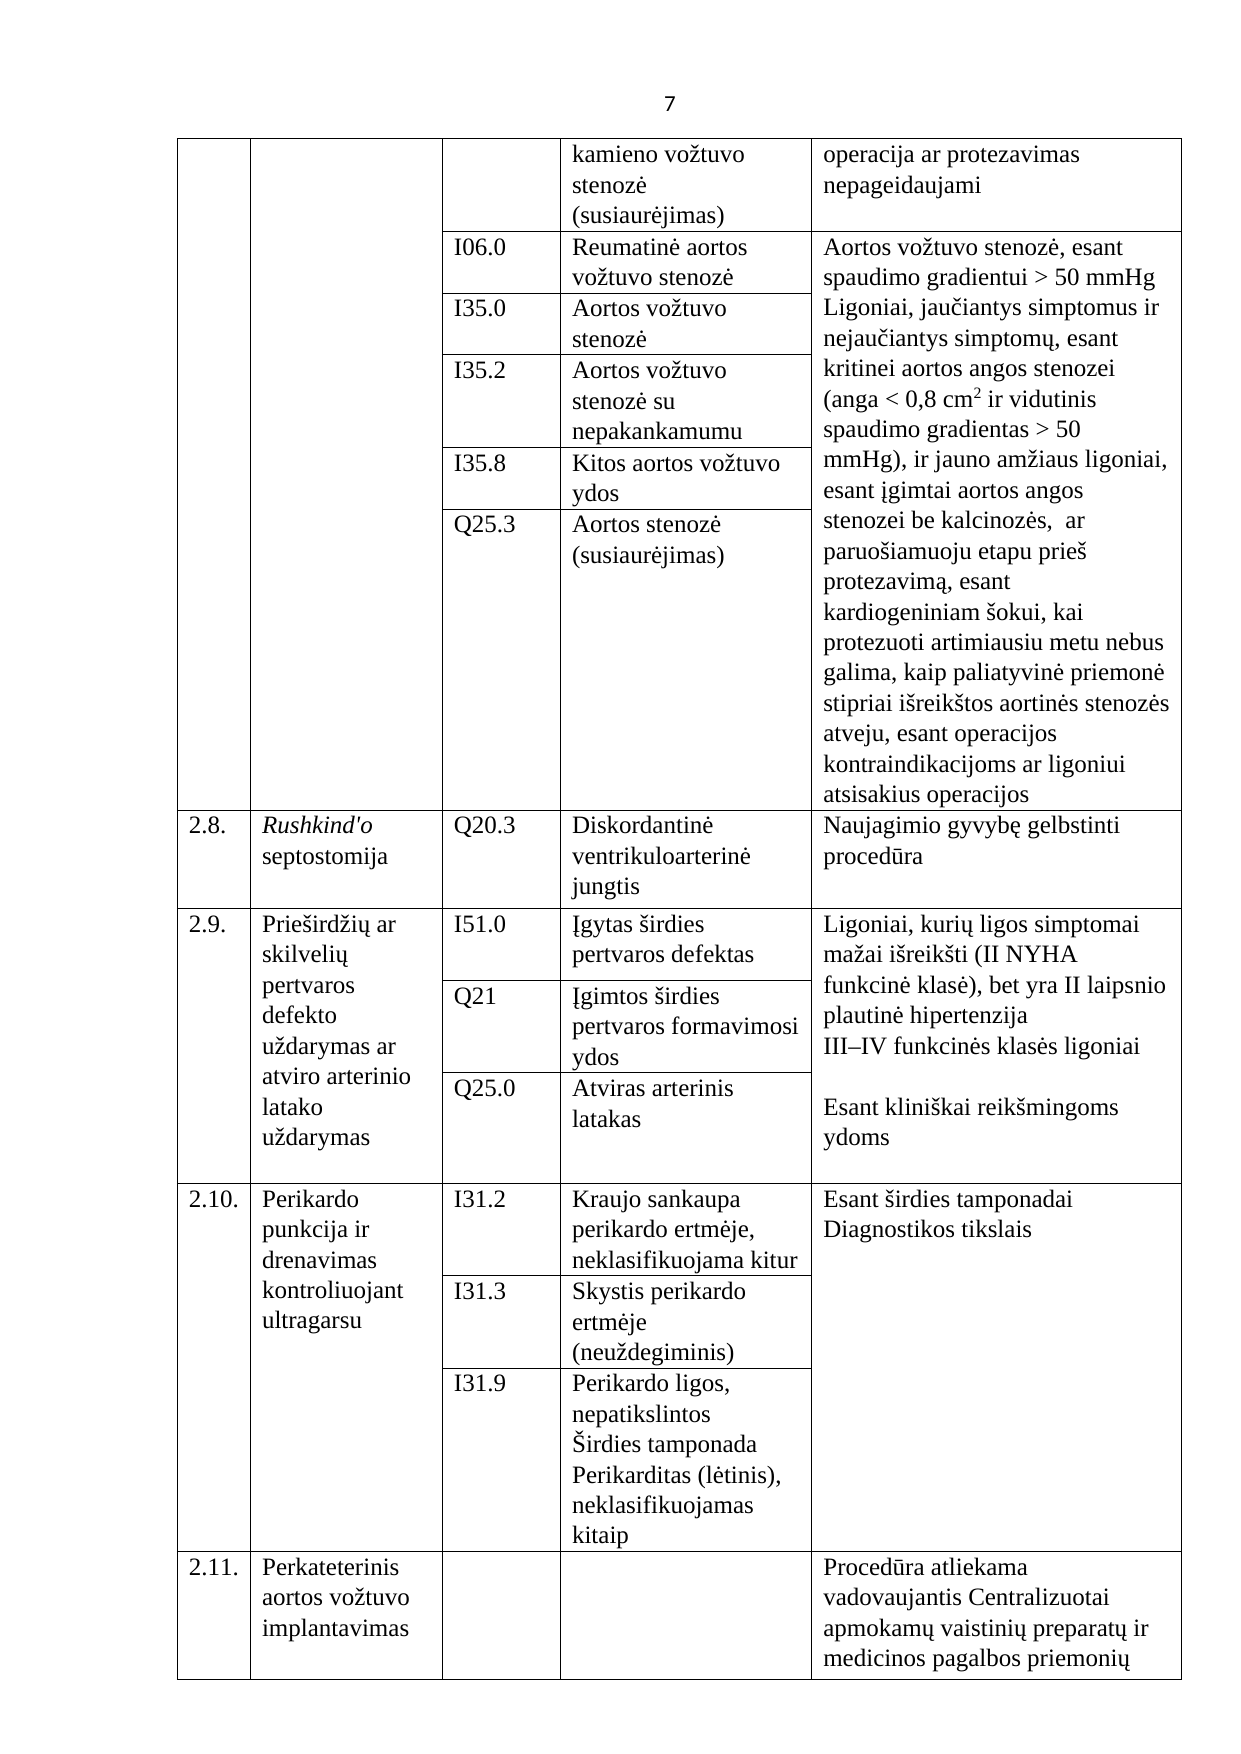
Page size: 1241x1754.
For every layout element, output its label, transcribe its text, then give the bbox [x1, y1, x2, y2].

table_cell Aortos vožtuvo stenozė [561, 294, 811, 354]
table_cell Q25.0 [443, 1073, 560, 1183]
table_cell 2.10. [178, 1184, 250, 1551]
table_cell Kraujo sankaupa perikardo ertmėje, neklasifikuojama kitur [561, 1184, 811, 1275]
table_cell I35.8 [443, 448, 560, 508]
table_cell Aortos stenozė (susiaurėjimas) [561, 510, 811, 809]
table_cell Diskordantinė ventrikuloarterinė jungtis [561, 811, 811, 908]
table_cell I06.0 [443, 232, 560, 292]
table_cell kamieno vožtuvo stenozė (susiaurėjimas) [561, 139, 811, 231]
table_cell [443, 1552, 560, 1679]
table_cell Rushkind'o septostomija [251, 811, 442, 908]
table_cell Įgytas širdies pertvaros defektas [561, 909, 811, 980]
table_cell [178, 139, 250, 809]
table_cell Procedūra atliekama vadovaujantis Centralizuotai apmokamų vaistinių preparatų ir medicinos pagalbos priemonių [812, 1552, 1181, 1679]
table_cell Kitos aortos vožtuvo ydos [561, 448, 811, 508]
table_cell Perikardo ligos, nepatikslintos Širdies tamponada Perikarditas (lėtinis), neklasifikuojamas kitaip [561, 1369, 811, 1551]
table_cell Q25.3 [443, 510, 560, 809]
table_cell Reumatinė aortos vožtuvo stenozė [561, 232, 811, 292]
table_cell [251, 139, 442, 809]
table_cell Naujagimio gyvybę gelbstinti procedūra [812, 811, 1181, 908]
table_cell Perikardo punkcija ir drenavimas kontroliuojant ultragarsu [251, 1184, 442, 1551]
table_cell I31.2 [443, 1184, 560, 1275]
table_cell Aortos vožtuvo stenozė, esant spaudimo gradientui > 50 mmHg Ligoniai, jaučiantys simptomus ir nejaučiantys simptomų, esant kritinei aortos angos stenozei (anga < 0,8 cm2 ir vidutinis spaudimo gradientas > 50 mmHg), ir jauno amžiaus ligoniai, esant įgimtai aortos angos stenozei be kalcinozės, ar paruošiamuoju etapu prieš protezavimą, esant kardiogeniniam šokui, kai protezuoti artimiausiu metu nebus galima, kaip paliatyvinė priemonė stipriai išreikštos aortinės stenozės atveju, esant operacijos kontraindikacijoms ar ligoniui atsisakius operacijos [812, 232, 1181, 809]
table_cell Skystis perikardo ertmėje (neuždegiminis) [561, 1276, 811, 1367]
table_cell Q20.3 [443, 811, 560, 908]
table_cell 2.11. [178, 1552, 250, 1679]
table_cell I35.2 [443, 355, 560, 447]
table_cell Įgimtos širdies pertvaros formavimosi ydos [561, 981, 811, 1072]
table_cell I31.3 [443, 1276, 560, 1367]
table_cell [443, 139, 560, 231]
table_cell I31.9 [443, 1369, 560, 1551]
table_cell 2.9. [178, 909, 250, 1183]
table_cell Esant širdies tamponadai Diagnostikos tikslais [812, 1184, 1181, 1551]
table_cell operacija ar protezavimas nepageidaujami [812, 139, 1181, 231]
table_cell Ligoniai, kurių ligos simptomai mažai išreikšti (II NYHA funkcinė klasė), bet yra II laipsnio plautinė hipertenzija III–IV funkcinės klasės ligoniai Esant kliniškai reikšmingoms ydoms [812, 909, 1181, 1183]
table_cell [561, 1552, 811, 1679]
table_cell Perkateterinis aortos vožtuvo implantavimas [251, 1552, 442, 1679]
table_cell 2.8. [178, 811, 250, 908]
table_cell Prieširdžių ar skilvelių pertvaros defekto uždarymas ar atviro arterinio latako uždarymas [251, 909, 442, 1183]
table_cell Atviras arterinis latakas [561, 1073, 811, 1183]
table_cell I35.0 [443, 294, 560, 354]
table_cell Q21 [443, 981, 560, 1072]
table_cell Aortos vožtuvo stenozė su nepakankamumu [561, 355, 811, 447]
table_cell I51.0 [443, 909, 560, 980]
